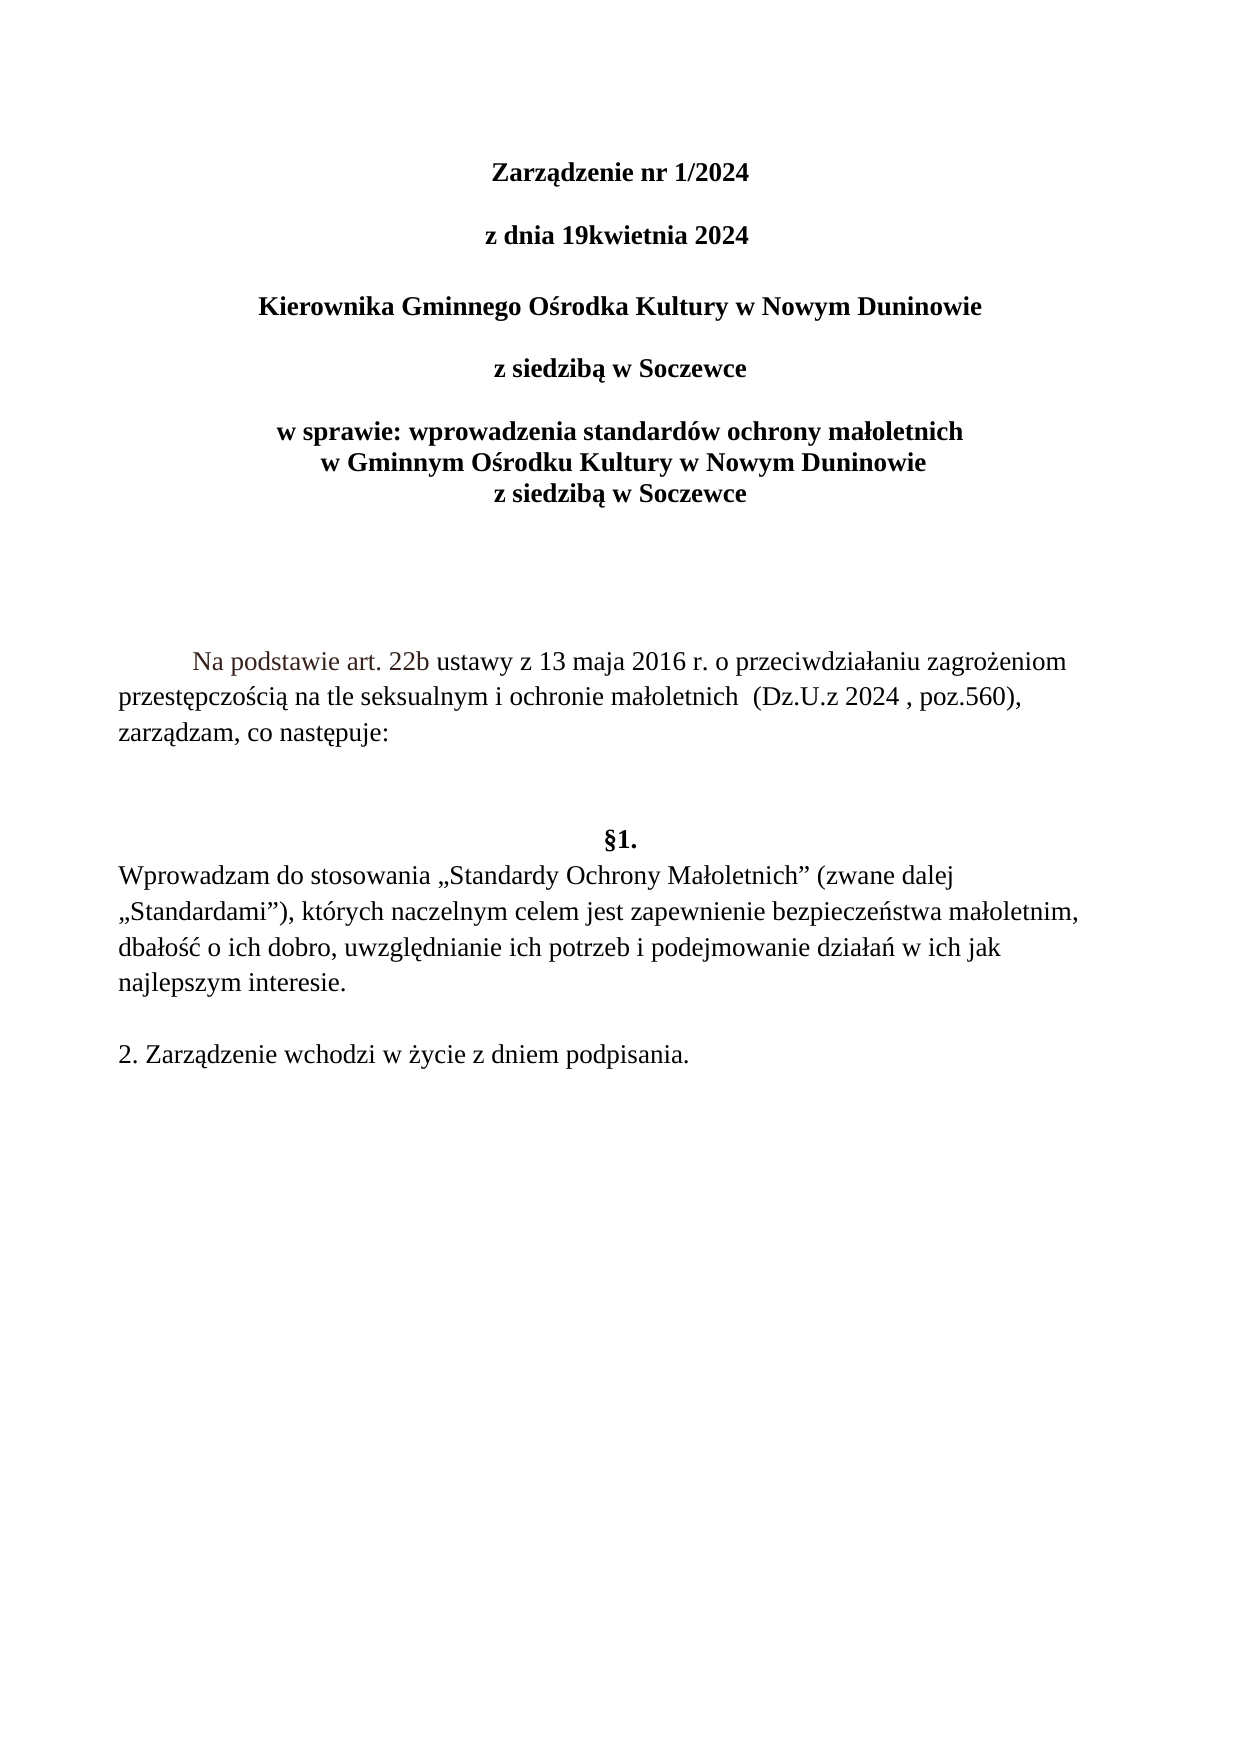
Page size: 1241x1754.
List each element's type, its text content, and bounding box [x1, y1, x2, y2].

text z siedzibą w Soczewce [118, 352, 1122, 384]
text Na podstawie art. 22b ustawy z 13 maja 2016 r. o przeciwdziałaniu zagrożeniom przestępczością na tle seksualnym i ochronie małoletnich (Dz.U.z 2024 , poz.560), [118, 645, 1122, 712]
text Kierownika Gminnego Ośrodka Kultury w Nowym Duninowie [118, 290, 1122, 321]
text Zarządzenie nr 1/2024 [118, 156, 1122, 188]
text w sprawie: wprowadzenia standardów ochrony małoletnich [118, 415, 1122, 446]
text zarządzam, co następuje: [118, 716, 1122, 747]
text z dnia 19kwietnia 2024 [118, 219, 1122, 250]
text z siedzibą w Soczewce [118, 477, 1122, 508]
text 2. Zarządzenie wchodzi w życie z dniem podpisania. [118, 1038, 1122, 1069]
text §1. [118, 823, 1122, 854]
text Wprowadzam do stosowania „Standardy Ochrony Małoletnich” (zwane dalej „Standardami”), których naczelnym celem jest zapewnienie bezpieczeństwa małoletnim, dbałość o ich dobro, uwzględnianie ich potrzeb i podejmowanie działań w ich jak najlepszym interesie. [118, 859, 1122, 997]
text w Gminnym Ośrodku Kultury w Nowym Duninowie [118, 446, 1122, 477]
